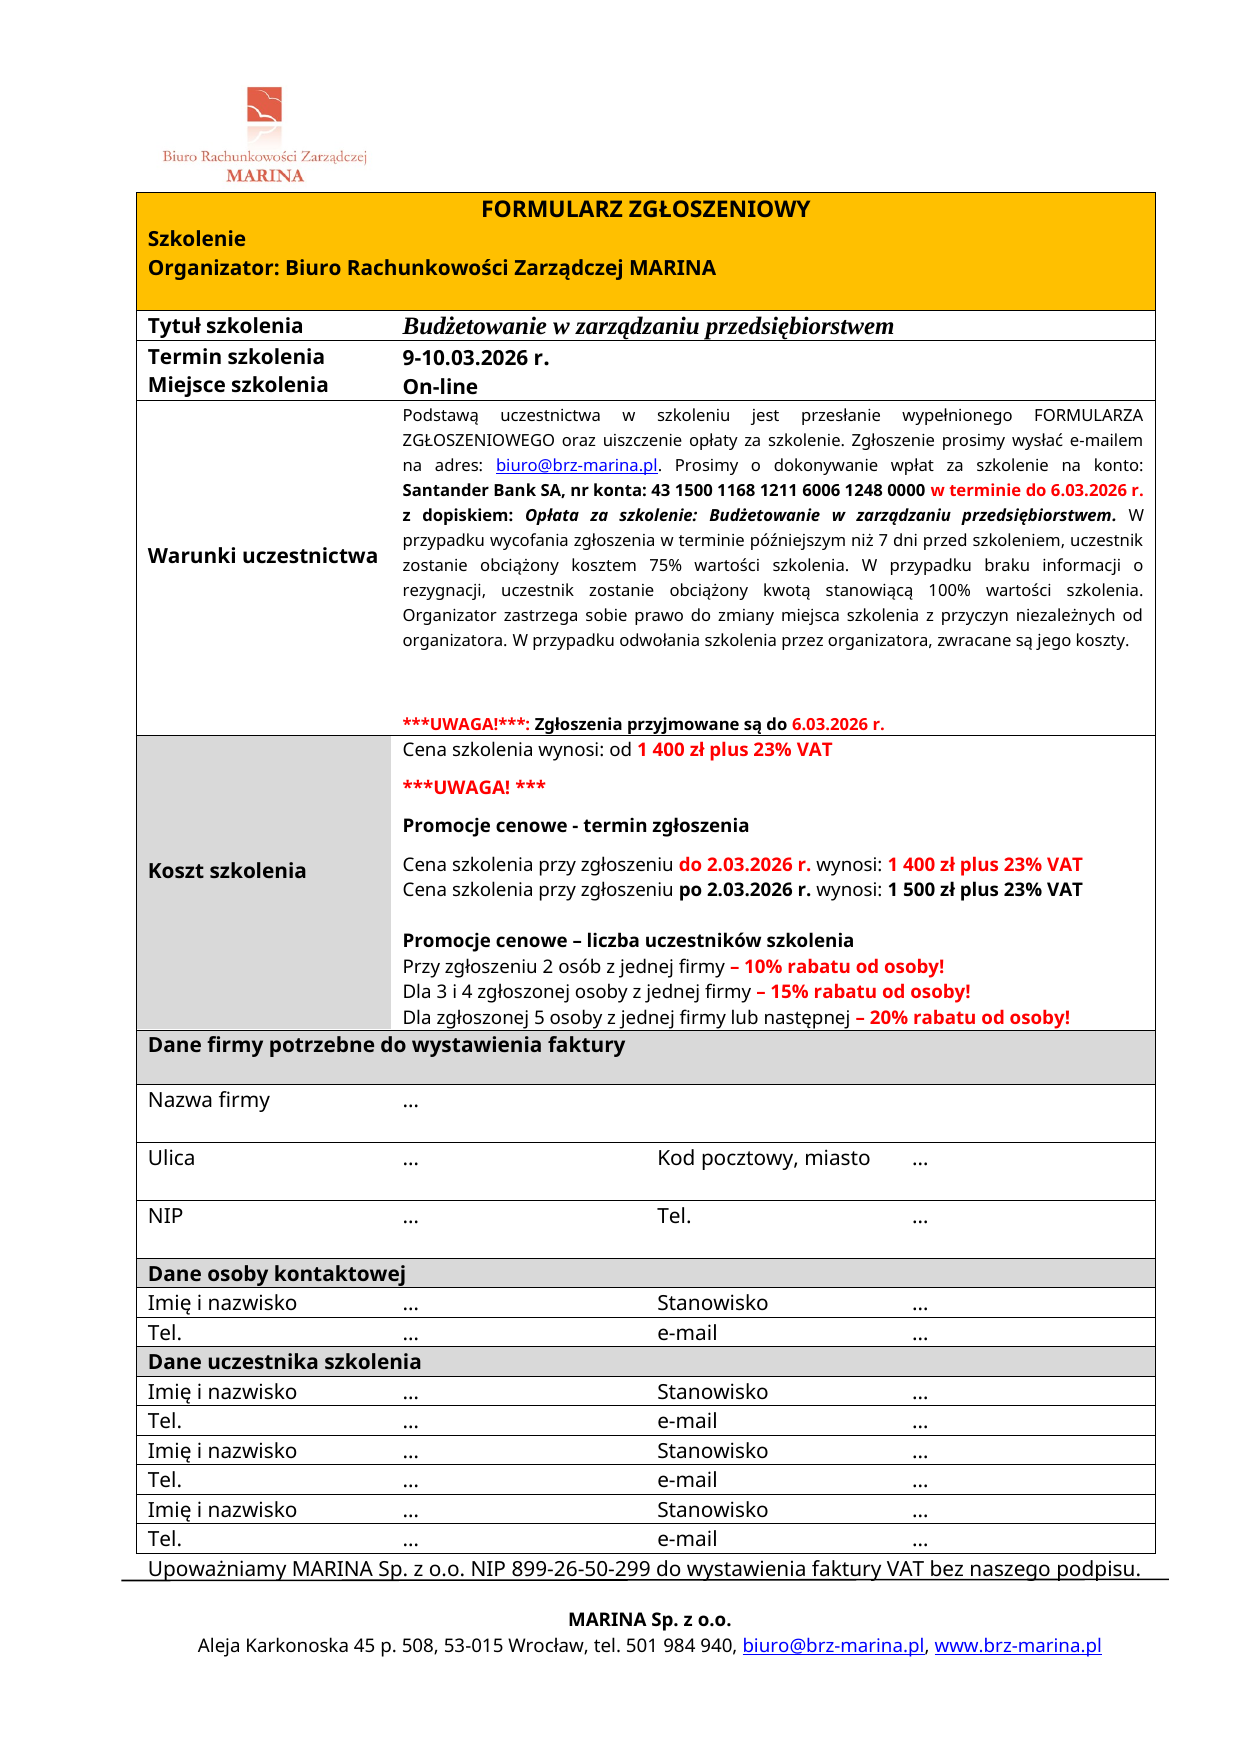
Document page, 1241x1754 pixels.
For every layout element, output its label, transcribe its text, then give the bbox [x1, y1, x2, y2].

table_cell Termin szkolenia Miejsce szkolenia [137, 341, 391, 400]
table_cell Kod pocztowy, miasto [646, 1143, 901, 1200]
table_cell Budżetowanie w zarządzaniu przedsiębiorstwem [391, 311, 1155, 339]
table_cell … [391, 1143, 646, 1200]
table_cell e-mail [646, 1318, 901, 1346]
table_cell Ulica [137, 1143, 391, 1200]
table_cell … [901, 1436, 1155, 1464]
table_cell … [391, 1318, 646, 1346]
table_cell … [901, 1377, 1155, 1405]
table_header FORMULARZ ZGŁOSZENIOWY Szkolenie Organizator: Biuro Rachunkowości Zarządczej MARINA [137, 193, 1155, 310]
table_cell … [901, 1318, 1155, 1346]
table_cell Imię i nazwisko [137, 1436, 391, 1464]
table_cell … [901, 1143, 1155, 1200]
table_cell Warunki uczestnictwa [137, 401, 391, 735]
table_cell … [391, 1406, 646, 1435]
table_cell Tel. [646, 1201, 901, 1258]
table_cell e-mail [646, 1406, 901, 1435]
table_cell Nazwa firmy [137, 1085, 391, 1142]
table_cell Dane firmy potrzebne do wystawienia faktury [137, 1031, 1155, 1084]
table_cell … [391, 1465, 646, 1494]
table_cell Stanowisko [646, 1377, 901, 1405]
table_cell … [901, 1495, 1155, 1523]
table_cell Tel. [137, 1406, 391, 1435]
table_cell Imię i nazwisko [137, 1288, 391, 1317]
table_cell Dane osoby kontaktowej [137, 1259, 1155, 1287]
table_cell … [901, 1201, 1155, 1258]
table_cell Tytuł szkolenia [137, 311, 391, 339]
table_cell Stanowisko [646, 1495, 901, 1523]
table_cell … [391, 1085, 1155, 1142]
table_cell … [391, 1524, 646, 1553]
table_cell Imię i nazwisko [137, 1495, 391, 1523]
table_cell … [391, 1288, 646, 1317]
table_cell … [901, 1288, 1155, 1317]
table_cell Dane uczestnika szkolenia [137, 1347, 1155, 1376]
table_cell Tel. [137, 1524, 391, 1553]
table_cell … [901, 1524, 1155, 1553]
table_cell Koszt szkolenia [137, 736, 391, 1029]
table_cell … [901, 1406, 1155, 1435]
table_cell Tel. [137, 1465, 391, 1494]
table_cell NIP [137, 1201, 391, 1258]
table_cell e-mail [646, 1524, 901, 1553]
table_cell e-mail [646, 1465, 901, 1494]
table_cell Imię i nazwisko [137, 1377, 391, 1405]
table_cell … [391, 1495, 646, 1523]
text Upoważniamy MARINA Sp. z o.o. NIP 899-26-50-299 do wystawienia faktury VAT bez naszego podpisu. [148, 1554, 1152, 1579]
table_cell … [391, 1377, 646, 1405]
table_cell Podstawą uczestnictwa w szkoleniu jest przesłanie wypełnionego FORMULARZA ZGŁOSZENIOWEGO oraz uiszczenie opłaty za szkolenie. Zgłoszenie prosimy wysłać e-mailem na adres: biuro@brz-marina.pl. Prosimy o dokonywanie wpłat za szkolenie na konto: Santander Bank SA, nr konta: 43 1500 1168 1211 6006 1248 0000 w terminie do 6.03.2026 r. z dopiskiem: Opłata za szkolenie: Budżetowanie w zarządzaniu przedsiębiorstwem. W przypadku wycofania zgłoszenia w terminie późniejszym niż 7 dni przed szkoleniem, uczestnik zostanie obciążony kosztem 75% wartości szkolenia. W przypadku braku informacji o rezygnacji, uczestnik zostanie obciążony kwotą stanowiącą 100% wartości szkolenia. Organizator zastrzega sobie prawo do zmiany miejsca szkolenia z przyczyn niezależnych od organizatora. W przypadku odwołania szkolenia przez organizatora, zwracane są jego koszty. ***UWAGA!***: Zgłoszenia przyjmowane są do 6.03.2026 r. [391, 401, 1155, 735]
table_cell Tel. [137, 1318, 391, 1346]
table_cell Stanowisko [646, 1288, 901, 1317]
table_cell … [391, 1201, 646, 1258]
table_cell … [901, 1465, 1155, 1494]
table_cell Cena szkolenia wynosi: od 1 400 zł plus 23% VAT ***UWAGA! *** Promocje cenowe - termin zgłoszenia Cena szkolenia przy zgłoszeniu do 2.03.2026 r. wynosi: 1 400 zł plus 23% VAT Cena szkolenia przy zgłoszeniu po 2.03.2026 r. wynosi: 1 500 zł plus 23% VAT Promocje cenowe – liczba uczestników szkolenia Przy zgłoszeniu 2 osób z jednej firmy – 10% rabatu od osoby! Dla 3 i 4 zgłoszonej osoby z jednej firmy – 15% rabatu od osoby! Dla zgłoszonej 5 osoby z jednej firmy lub następnej – 20% rabatu od osoby! [391, 736, 1155, 1029]
table_cell Stanowisko [646, 1436, 901, 1464]
table_cell 9-10.03.2026 r. On-line [391, 341, 1155, 400]
table_cell … [391, 1436, 646, 1464]
